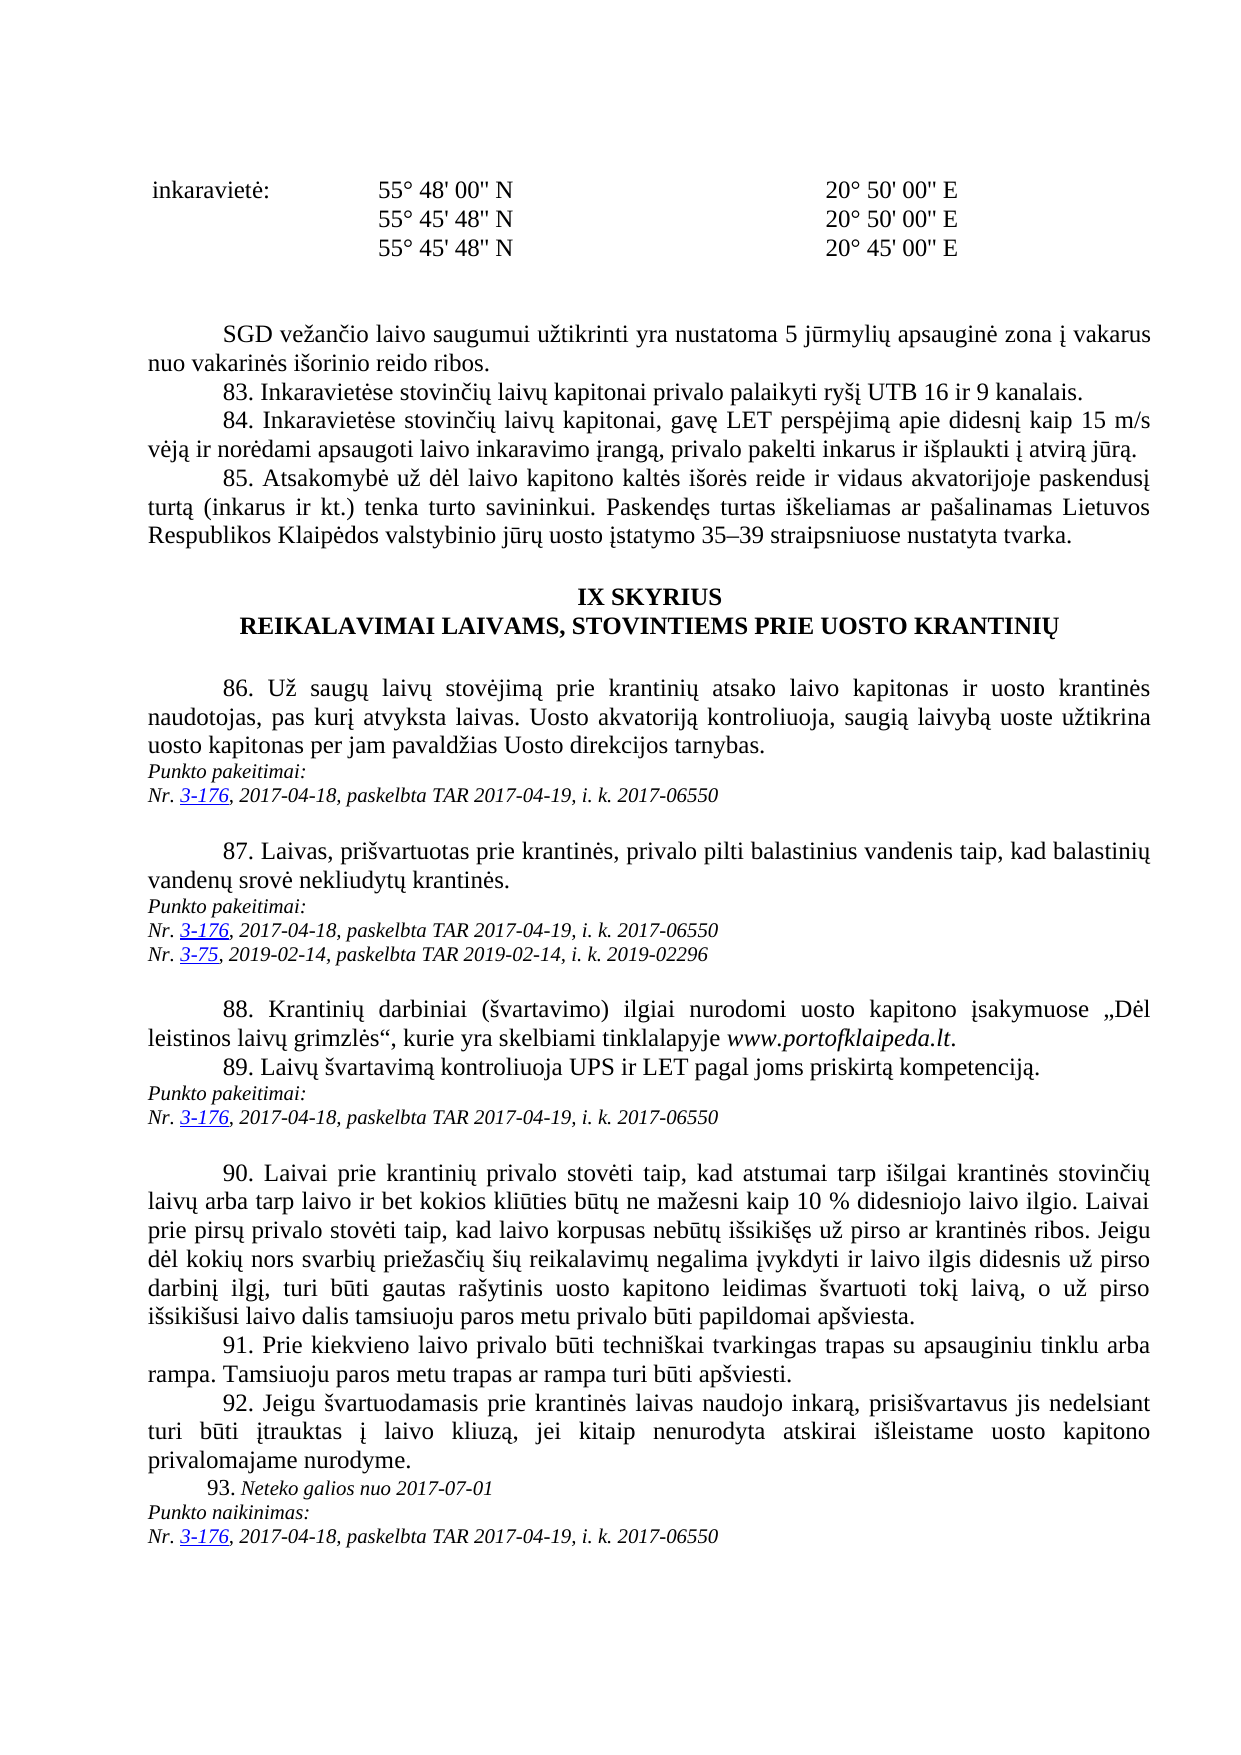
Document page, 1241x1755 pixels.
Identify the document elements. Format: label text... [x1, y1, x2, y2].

text 90. Laivai prie krantinių privalo stovėti taip, kad atstumai tarp išilgai krantinės stovinčių laivų arba tarp laivo ir bet kokios kliūties būtų ne mažesni kaip 10 % didesniojo laivo ilgio. Laivai prie pirsų privalo stovėti taip, kad laivo korpusas nebūtų išsikišęs už pirso ar krantinės ribos. Jeigu dėl kokių nors svarbių priežasčių šių reikalavimų negalima įvykdyti ir laivo ilgis didesnis už pirso darbinį ilgį, turi būti gautas rašytinis uosto kapitono leidimas švartuoti tokį laivą, o už pirso išsikišusi laivo dalis tamsiuoju paros metu privalo būti papildomai apšviesta. [148, 1158, 1152, 1330]
table_cell 55° 45' 48'' N [374, 204, 821, 233]
table_cell [148, 233, 374, 262]
table_cell 20° 50' 00'' E [821, 176, 1152, 204]
text 89. Laivų švartavimą kontroliuoja UPS ir LET pagal joms priskirtą kompetenciją. [148, 1052, 1152, 1081]
text Nr. 3-176, 2017-04-18, paskelbta TAR 2017-04-19, i. k. 2017-06550 [148, 1524, 1152, 1548]
text Nr. 3-176, 2017-04-18, paskelbta TAR 2017-04-19, i. k. 2017-06550 [148, 1105, 1152, 1129]
text SGD vežančio laivo saugumui užtikrinti yra nustatoma 5 jūrmylių apsauginė zona į vakarus nuo vakarinės išorinio reido ribos. [148, 319, 1152, 377]
text Punkto pakeitimai: [148, 1081, 1152, 1105]
text Nr. 3-176, 2017-04-18, paskelbta TAR 2017-04-19, i. k. 2017-06550 [148, 783, 1152, 807]
text Punkto naikinimas: [148, 1500, 1152, 1524]
text REIKALAVIMAI LAIVAMS, STOVINTIEMS PRIE UOSTO KRANTINIŲ [148, 611, 1152, 640]
text 86. Už saugų laivų stovėjimą prie krantinių atsako laivo kapitonas ir uosto krantinės naudotojas, pas kurį atvyksta laivas. Uosto akvatoriją kontroliuoja, saugią laivybą uoste užtikrina uosto kapitonas per jam pavaldžias Uosto direkcijos tarnybas. [148, 673, 1152, 759]
table_cell 55° 48' 00'' N [374, 176, 821, 204]
text 88. Krantinių darbiniai (švartavimo) ilgiai nurodomi uosto kapitono įsakymuose „Dėl leistinos laivų grimzlės“, kurie yra skelbiami tinklalapyje www.portofklaipeda.lt. [148, 994, 1152, 1052]
text 85. Atsakomybė už dėl laivo kapitono kaltės išorės reide ir vidaus akvatorijoje paskendusį turtą (inkarus ir kt.) tenka turto savininkui. Paskendęs turtas iškeliamas ar pašalinamas Lietuvos Respublikos Klaipėdos valstybinio jūrų uosto įstatymo 35–39 straipsniuose nustatyta tvarka. [148, 463, 1152, 549]
text 93. Neteko galios nuo 2017-07-01 [148, 1474, 1152, 1500]
text 83. Inkaravietėse stovinčių laivų kapitonai privalo palaikyti ryšį UTB 16 ir 9 kanalais. [148, 377, 1152, 406]
text IX SKYRIUS [148, 582, 1152, 611]
table_cell inkaravietė: [148, 176, 374, 204]
text Nr. 3-75, 2019-02-14, paskelbta TAR 2019-02-14, i. k. 2019-02296 [148, 942, 1152, 966]
table_cell 20° 45' 00'' E [821, 233, 1152, 262]
text Nr. 3-176, 2017-04-18, paskelbta TAR 2017-04-19, i. k. 2017-06550 [148, 918, 1152, 942]
text 87. Laivas, prišvartuotas prie krantinės, privalo pilti balastinius vandenis taip, kad balastinių vandenų srovė nekliudytų krantinės. [148, 836, 1152, 893]
text Punkto pakeitimai: [148, 893, 1152, 918]
text 84. Inkaravietėse stovinčių laivų kapitonai, gavę LET perspėjimą apie didesnį kaip 15 m/s vėją ir norėdami apsaugoti laivo inkaravimo įrangą, privalo pakelti inkarus ir išplaukti į atvirą jūrą. [148, 406, 1152, 463]
text 91. Prie kiekvieno laivo privalo būti techniškai tvarkingas trapas su apsauginiu tinklu arba rampa. Tamsiuoju paros metu trapas ar rampa turi būti apšviesti. [148, 1330, 1152, 1388]
table_cell 20° 50' 00'' E [821, 204, 1152, 233]
text Punkto pakeitimai: [148, 759, 1152, 783]
text 92. Jeigu švartuodamasis prie krantinės laivas naudojo inkarą, prisišvartavus jis nedelsiant turi būti įtrauktas į laivo kliuzą, jei kitaip nenurodyta atskirai išleistame uosto kapitono privalomajame nurodyme. [148, 1388, 1152, 1474]
table_cell [148, 204, 374, 233]
table_cell 55° 45' 48'' N [374, 233, 821, 262]
